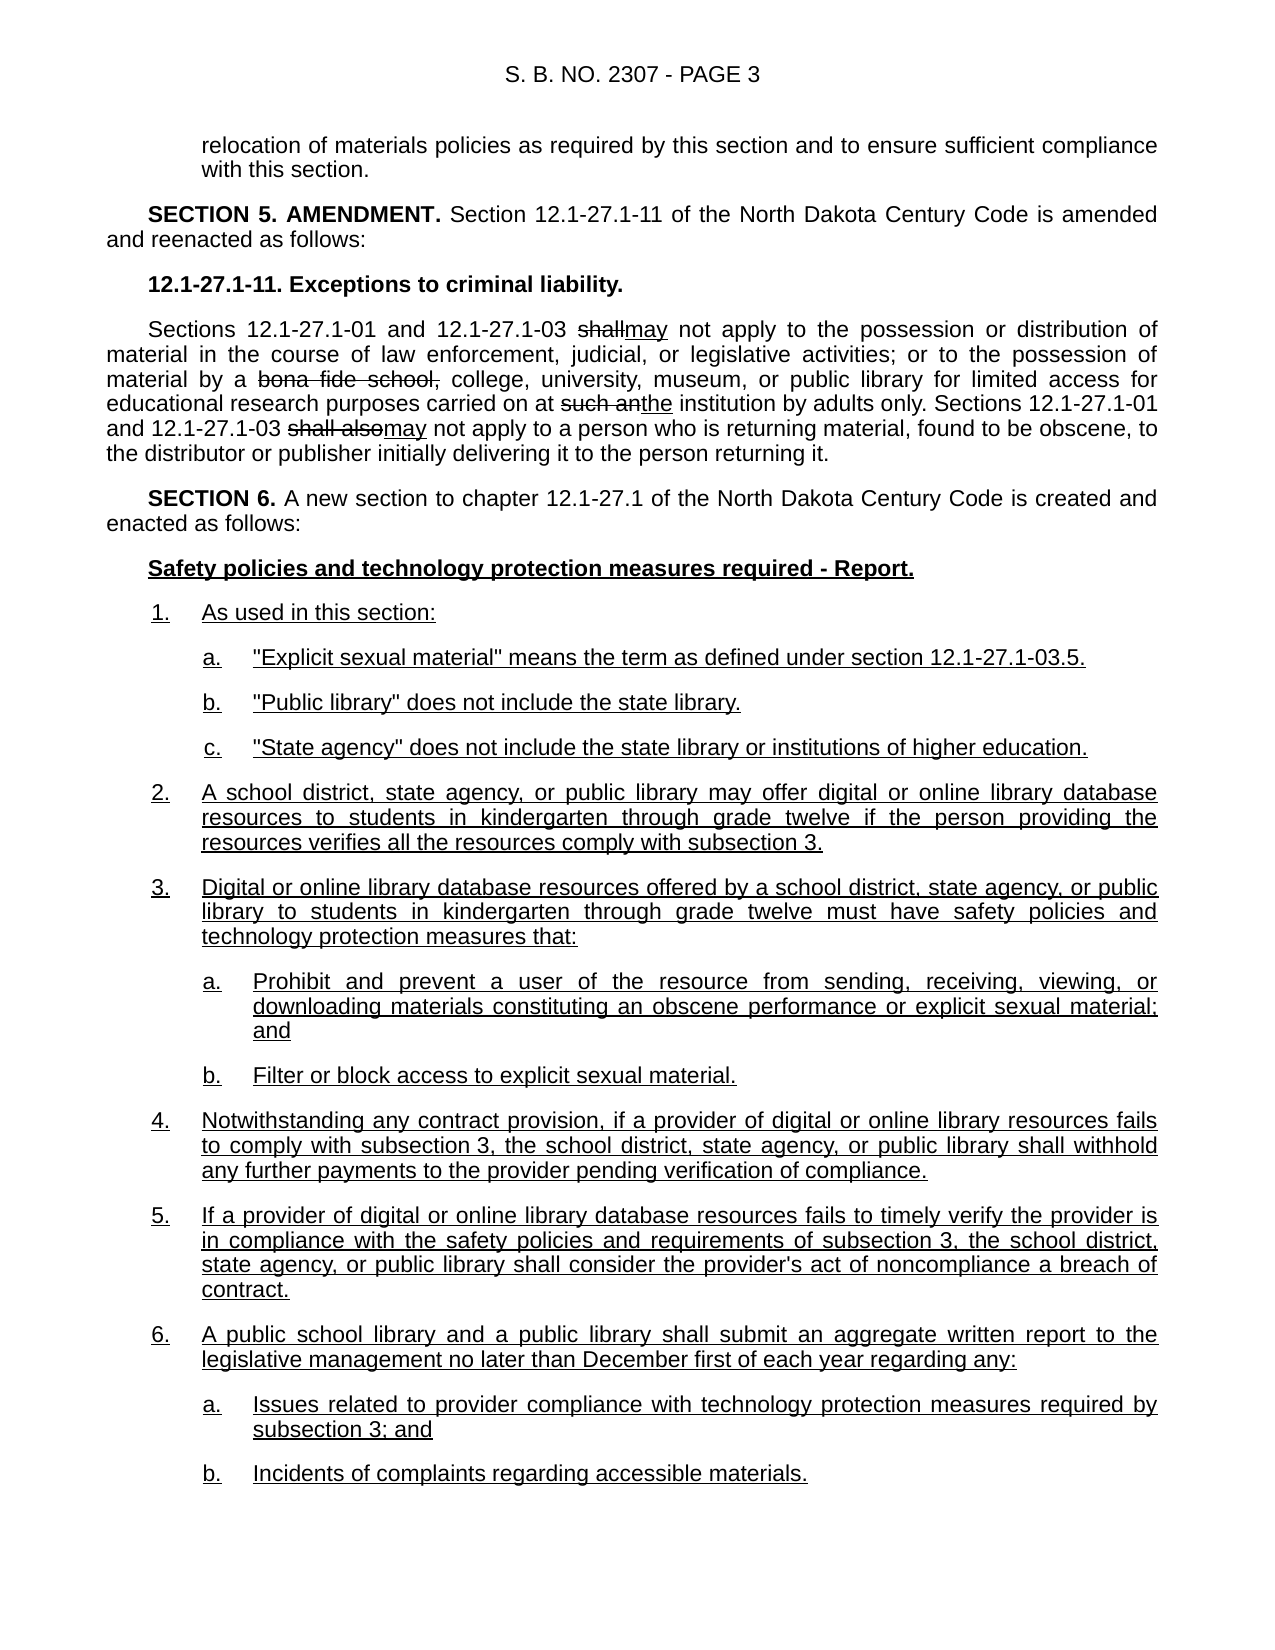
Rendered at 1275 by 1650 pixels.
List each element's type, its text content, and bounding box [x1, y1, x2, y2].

text SECTION 5. AMENDMENT. Section 12.1‑27.1‑11 of the North Dakota Century Code is amended and reenacted as follows: [106, 203, 1158, 253]
subtitle Safety policies and technology protection measures required ‑ Report. [106, 556, 1158, 581]
text b. Filter or block access to explicit sexual material. [106, 1064, 1158, 1089]
text 4. Notwithstanding any contract provision, if a provider of digital or online library resources fails to comply with subsection 3, the school district, state agency, or public library shall withhold any further payments to the provider pending verification of compliance. [106, 1109, 1158, 1183]
text 1. As used in this section: [106, 601, 1158, 626]
text 6. A public school library and a public library shall submit an aggregate written report to the legislative management no later than December first of each year regarding any: [106, 1323, 1158, 1372]
text c. "State agency" does not include the state library or institutions of higher education. [106, 736, 1158, 761]
text relocation of materials policies as required by this section and to ensure sufficient compliance with this section. [106, 133, 1158, 183]
text a. "Explicit sexual material" means the term as defined under section 12.1‑27.1‑03.5. [106, 646, 1158, 671]
text b. Incidents of complaints regarding accessible materials. [106, 1462, 1158, 1487]
subtitle 12.1‑27.1‑11. Exceptions to criminal liability. [106, 273, 1158, 297]
text 3. Digital or online library database resources offered by a school district, state agency, or public library to students in kindergarten through grade twelve must have safety policies and technology protection measures that: [106, 875, 1158, 949]
text 5. If a provider of digital or online library database resources fails to timely verify the provider is in compliance with the safety policies and requirements of subsection 3, the school district, state agency, or public library shall consider the provider's act of noncompliance a breach of contract. [106, 1203, 1158, 1303]
text a. Issues related to provider compliance with technology protection measures required by subsection 3; and [106, 1392, 1158, 1442]
text SECTION 6. A new section to chapter 12.1‑27.1 of the North Dakota Century Code is created and enacted as follows: [106, 486, 1158, 536]
text Sections 12.1‑27.1‑01 and 12.1‑27.1‑03 shallmay not apply to the possession or distribution of material in the course of law enforcement, judicial, or legislative activities; or to the possession of material by a bona fide school, college, university, museum, or public library for limited access for educational research purposes carried on at such anthe institution by adults only. Sections 12.1‑27.1‑01 and 12.1‑27.1‑03 shall alsomay not apply to a person who is returning material, found to be obscene, to the distributor or publisher initially delivering it to the person returning it. [106, 318, 1158, 466]
text 2. A school district, state agency, or public library may offer digital or online library database resources to students in kindergarten through grade twelve if the person providing the resources verifies all the resources comply with subsection 3. [106, 781, 1158, 855]
text a. Prohibit and prevent a user of the resource from sending, receiving, viewing, or downloading materials constituting an obscene performance or explicit sexual material; and [106, 969, 1158, 1044]
text b. "Public library" does not include the state library. [106, 691, 1158, 716]
